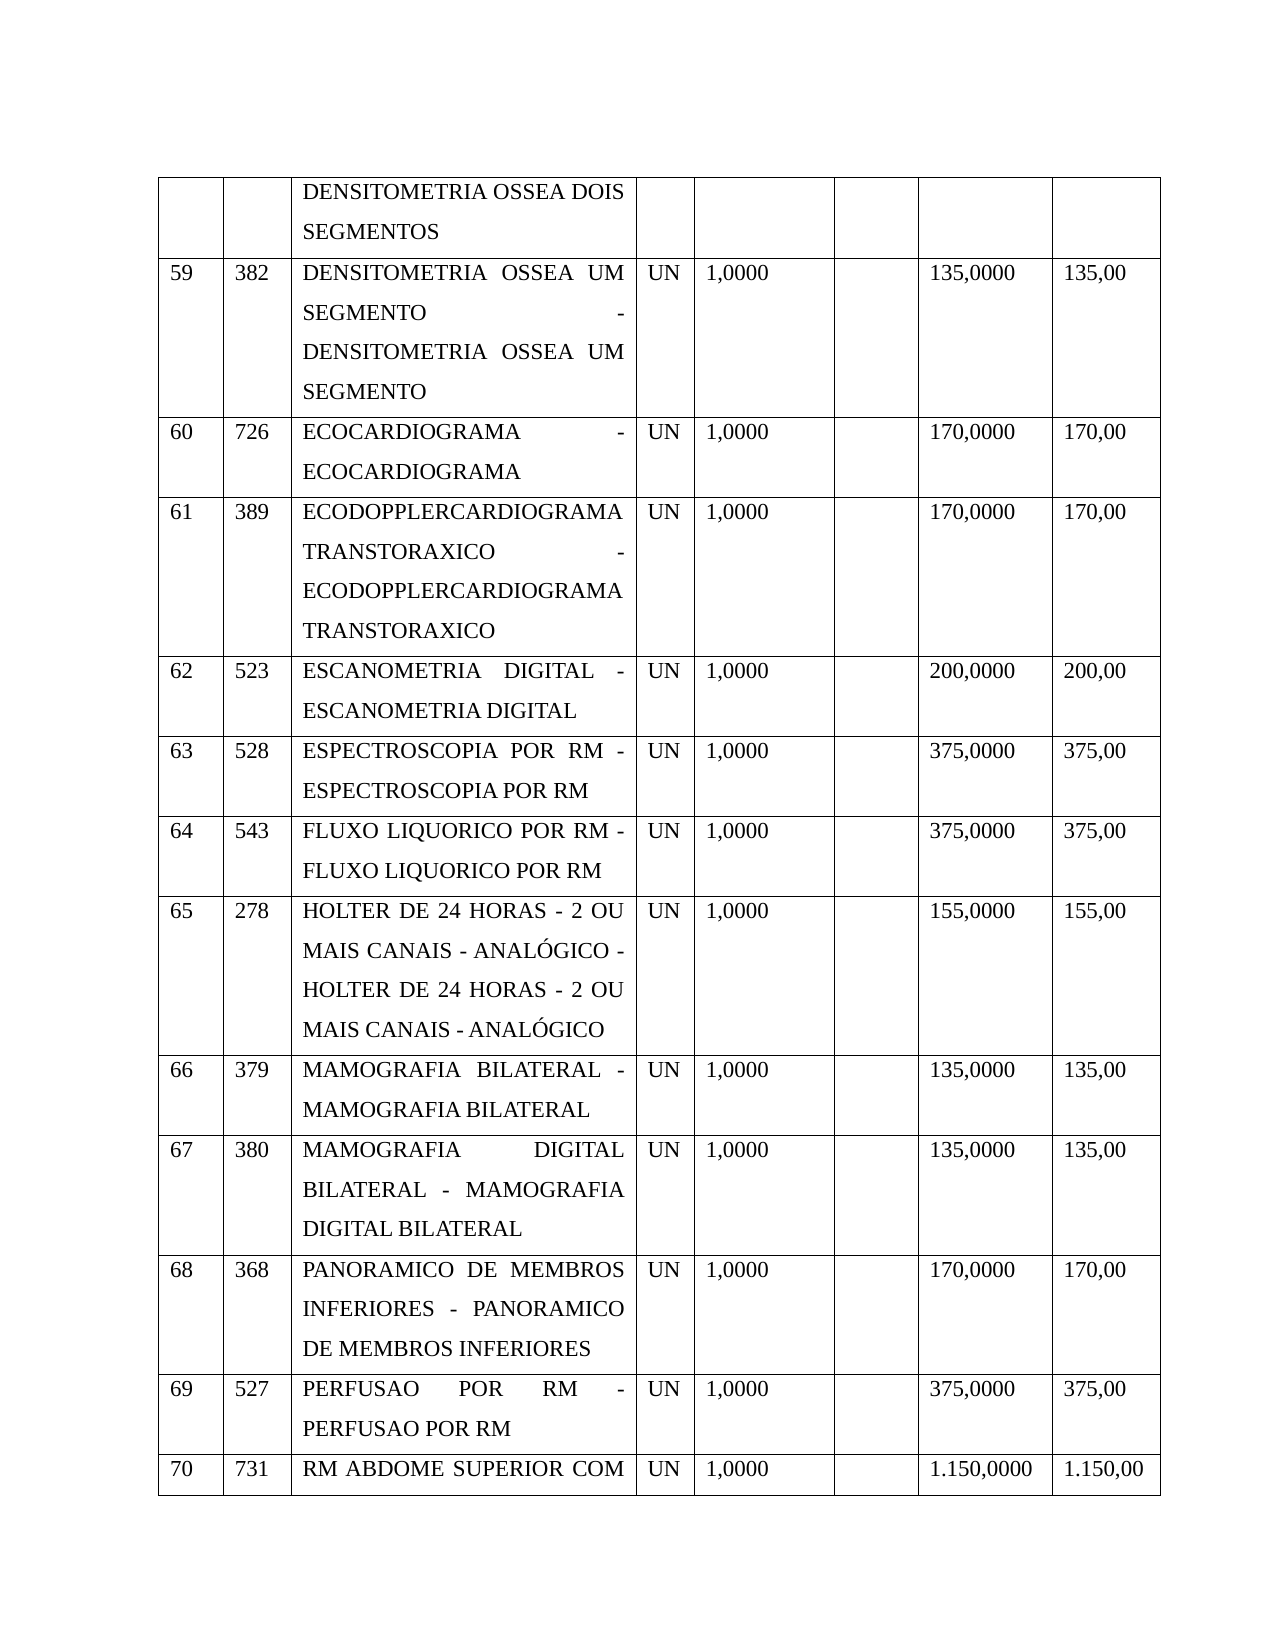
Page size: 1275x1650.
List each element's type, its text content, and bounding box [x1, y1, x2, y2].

table_cell 1,0000 [695, 259, 834, 417]
table_cell HOLTER DE 24 HORAS - 2 OU MAIS CANAIS - ANALÓGICO - HOLTER DE 24 HORAS - 2 OU MAIS CANAIS - ANALÓGICO [292, 897, 636, 1055]
table_cell UN [637, 1455, 694, 1495]
table_cell [835, 657, 918, 736]
table_cell UN [637, 1056, 694, 1135]
table_cell 1.150,00 [1053, 1455, 1160, 1495]
table_cell 170,00 [1053, 498, 1160, 656]
table_cell UN [637, 817, 694, 896]
table_cell 1,0000 [695, 1136, 834, 1255]
table_cell 375,0000 [919, 1375, 1052, 1454]
table_cell 1,0000 [695, 1256, 834, 1374]
table_cell ECOCARDIOGRAMA - ECOCARDIOGRAMA [292, 418, 636, 497]
table_cell 60 [159, 418, 223, 497]
table_cell [919, 178, 1052, 258]
table_cell 135,00 [1053, 259, 1160, 417]
table_cell 135,00 [1053, 1056, 1160, 1135]
table_cell [835, 1375, 918, 1454]
table_cell 59 [159, 259, 223, 417]
table_cell 64 [159, 817, 223, 896]
table_cell 170,00 [1053, 1256, 1160, 1374]
table_cell DENSITOMETRIA OSSEA UM SEGMENTO - DENSITOMETRIA OSSEA UM SEGMENTO [292, 259, 636, 417]
table_cell 61 [159, 498, 223, 656]
table_cell [835, 418, 918, 497]
table_cell 135,00 [1053, 1136, 1160, 1255]
table_cell PANORAMICO DE MEMBROS INFERIORES - PANORAMICO DE MEMBROS INFERIORES [292, 1256, 636, 1374]
table_cell 1,0000 [695, 1455, 834, 1495]
table_cell 1,0000 [695, 418, 834, 497]
table_cell 69 [159, 1375, 223, 1454]
table_cell UN [637, 259, 694, 417]
table_cell 170,0000 [919, 418, 1052, 497]
table_cell [835, 1455, 918, 1495]
table_cell 70 [159, 1455, 223, 1495]
table_cell 135,0000 [919, 259, 1052, 417]
table_cell UN [637, 897, 694, 1055]
table_cell [159, 178, 223, 258]
table_cell 1,0000 [695, 498, 834, 656]
table_cell UN [637, 737, 694, 816]
table_cell UN [637, 657, 694, 736]
table_cell 67 [159, 1136, 223, 1255]
table_cell ECODOPPLERCARDIOGRAMA TRANSTORAXICO - ECODOPPLERCARDIOGRAMA TRANSTORAXICO [292, 498, 636, 656]
table_cell 1,0000 [695, 1056, 834, 1135]
table_cell 731 [224, 1455, 291, 1495]
table_cell 1,0000 [695, 1375, 834, 1454]
table_cell 63 [159, 737, 223, 816]
table_cell 1,0000 [695, 817, 834, 896]
table_cell 65 [159, 897, 223, 1055]
table_cell 389 [224, 498, 291, 656]
table_cell 200,0000 [919, 657, 1052, 736]
table_cell [637, 178, 694, 258]
table_cell 1,0000 [695, 897, 834, 1055]
table_cell [695, 178, 834, 258]
table_cell [835, 1256, 918, 1374]
table_cell 155,00 [1053, 897, 1160, 1055]
table_cell MAMOGRAFIA BILATERAL - MAMOGRAFIA BILATERAL [292, 1056, 636, 1135]
table_cell 1.150,0000 [919, 1455, 1052, 1495]
table_cell 1,0000 [695, 737, 834, 816]
table_cell 1,0000 [695, 657, 834, 736]
table_cell UN [637, 1375, 694, 1454]
table_cell UN [637, 418, 694, 497]
table_cell 62 [159, 657, 223, 736]
table_cell [1053, 178, 1160, 258]
table_cell 380 [224, 1136, 291, 1255]
table_cell [835, 897, 918, 1055]
table_cell 379 [224, 1056, 291, 1135]
table_cell 726 [224, 418, 291, 497]
table_cell 170,0000 [919, 1256, 1052, 1374]
table_cell 368 [224, 1256, 291, 1374]
table_cell [835, 498, 918, 656]
table_cell UN [637, 498, 694, 656]
table_cell 135,0000 [919, 1136, 1052, 1255]
table_cell 382 [224, 259, 291, 417]
table_cell 155,0000 [919, 897, 1052, 1055]
table_cell [835, 259, 918, 417]
table_cell PERFUSAO POR RM - PERFUSAO POR RM [292, 1375, 636, 1454]
table_cell 170,00 [1053, 418, 1160, 497]
table_cell RM ABDOME SUPERIOR COM [292, 1455, 636, 1495]
table_cell [835, 737, 918, 816]
table_cell [835, 1056, 918, 1135]
table_cell MAMOGRAFIA DIGITAL BILATERAL - MAMOGRAFIA DIGITAL BILATERAL [292, 1136, 636, 1255]
table_cell 527 [224, 1375, 291, 1454]
table_cell FLUXO LIQUORICO POR RM - FLUXO LIQUORICO POR RM [292, 817, 636, 896]
table_cell 375,0000 [919, 817, 1052, 896]
table_cell 375,00 [1053, 817, 1160, 896]
table_cell [835, 178, 918, 258]
table_cell 170,0000 [919, 498, 1052, 656]
table_cell 375,00 [1053, 1375, 1160, 1454]
table_cell 528 [224, 737, 291, 816]
table_cell 543 [224, 817, 291, 896]
table_cell ESCANOMETRIA DIGITAL - ESCANOMETRIA DIGITAL [292, 657, 636, 736]
table_cell [835, 817, 918, 896]
table_cell 68 [159, 1256, 223, 1374]
table_cell UN [637, 1136, 694, 1255]
table_cell [224, 178, 291, 258]
table_cell - DENSITOMETRIA OSSEA DOIS SEGMENTOS [292, 178, 636, 258]
table_cell 523 [224, 657, 291, 736]
table_cell ESPECTROSCOPIA POR RM - ESPECTROSCOPIA POR RM [292, 737, 636, 816]
table_cell 200,00 [1053, 657, 1160, 736]
table_cell UN [637, 1256, 694, 1374]
table_cell 278 [224, 897, 291, 1055]
table_cell [835, 1136, 918, 1255]
table_cell 375,00 [1053, 737, 1160, 816]
table_cell 66 [159, 1056, 223, 1135]
table_cell 135,0000 [919, 1056, 1052, 1135]
table_cell 375,0000 [919, 737, 1052, 816]
